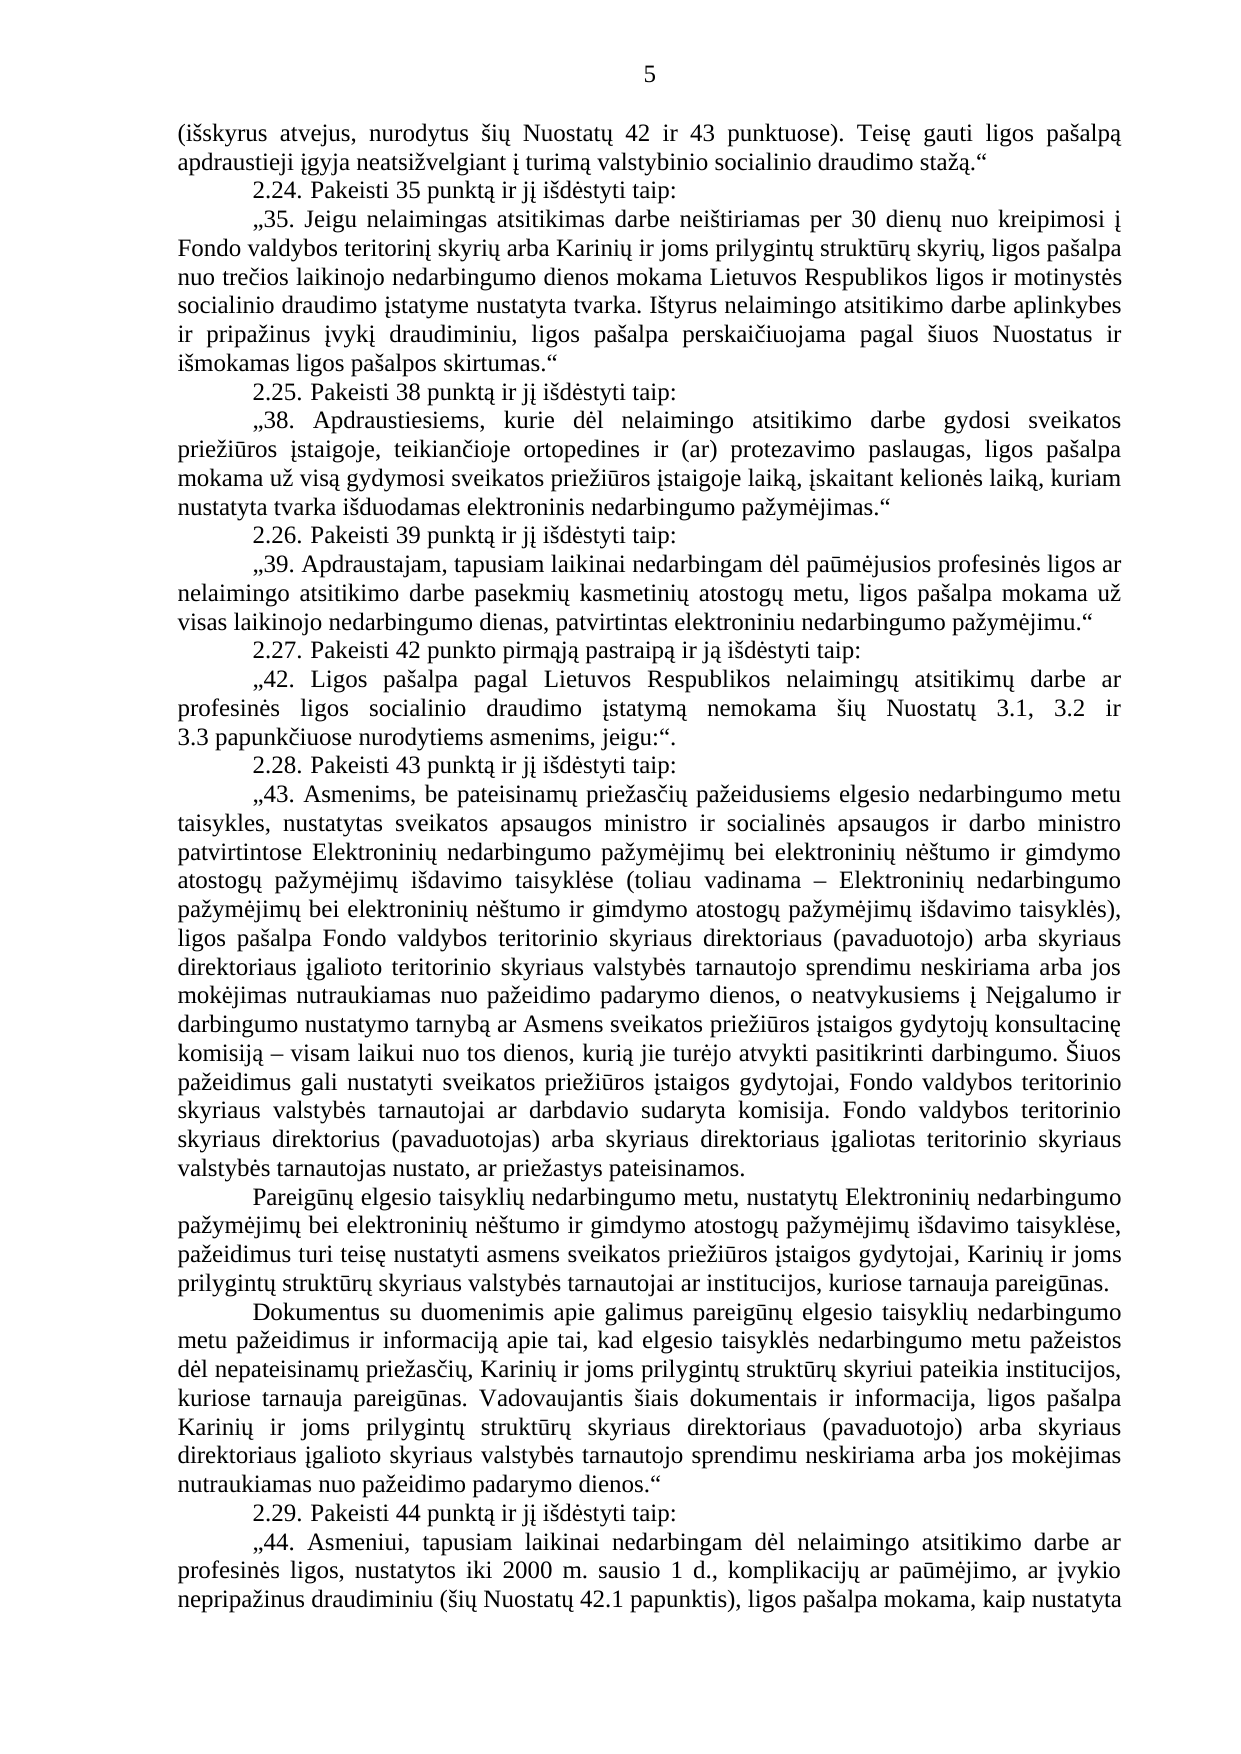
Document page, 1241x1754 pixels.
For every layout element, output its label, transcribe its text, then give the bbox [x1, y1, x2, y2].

text (išskyrus atvejus, nurodytus šių Nuostatų 42 ir 43 punktuose). Teisę gauti ligos pašalpą apdraustieji įgyja neatsižvelgiant į turimą valstybinio socialinio draudimo stažą.“ [177, 118, 1122, 176]
text „38. Apdraustiesiems, kurie dėl nelaimingo atsitikimo darbe gydosi sveikatos priežiūros įstaigoje, teikiančioje ortopedines ir (ar) protezavimo paslaugas, ligos pašalpa mokama už visą gydymosi sveikatos priežiūros įstaigoje laiką, įskaitant kelionės laiką, kuriam nustatyta tvarka išduodamas elektroninis nedarbingumo pažymėjimas.“ [177, 406, 1122, 521]
text 2.26. Pakeisti 39 punktą ir jį išdėstyti taip: [177, 521, 1122, 549]
text 2.29. Pakeisti 44 punktą ir jį išdėstyti taip: [177, 1498, 1122, 1527]
text „44. Asmeniui, tapusiam laikinai nedarbingam dėl nelaimingo atsitikimo darbe ar profesinės ligos, nustatytos iki 2000 m. sausio 1 d., komplikacijų ar paūmėjimo, ar įvykio nepripažinus draudiminiu (šių Nuostatų 42.1 papunktis), ligos pašalpa mokama, kaip nustatyta [177, 1527, 1122, 1613]
text Pareigūnų elgesio taisyklių nedarbingumo metu, nustatytų Elektroninių nedarbingumo pažymėjimų bei elektroninių nėštumo ir gimdymo atostogų pažymėjimų išdavimo taisyklėse, pažeidimus turi teisę nustatyti asmens sveikatos priežiūros įstaigos gydytojai, Karinių ir joms prilygintų struktūrų skyriaus valstybės tarnautojai ar institucijos, kuriose tarnauja pareigūnas. [177, 1182, 1122, 1297]
text 2.24. Pakeisti 35 punktą ir jį išdėstyti taip: [177, 176, 1122, 204]
text 2.25. Pakeisti 38 punktą ir jį išdėstyti taip: [177, 377, 1122, 406]
text 2.27. Pakeisti 42 punkto pirmąją pastraipą ir ją išdėstyti taip: [177, 636, 1122, 664]
text Dokumentus su duomenimis apie galimus pareigūnų elgesio taisyklių nedarbingumo metu pažeidimus ir informaciją apie tai, kad elgesio taisyklės nedarbingumo metu pažeistos dėl nepateisinamų priežasčių, Karinių ir joms prilygintų struktūrų skyriui pateikia institucijos, kuriose tarnauja pareigūnas. Vadovaujantis šiais dokumentais ir informacija, ligos pašalpa Karinių ir joms prilygintų struktūrų skyriaus direktoriaus (pavaduotojo) arba skyriaus direktoriaus įgalioto skyriaus valstybės tarnautojo sprendimu neskiriama arba jos mokėjimas nutraukiamas nuo pažeidimo padarymo dienos.“ [177, 1297, 1122, 1498]
text „39. Apdraustajam, tapusiam laikinai nedarbingam dėl paūmėjusios profesinės ligos ar nelaimingo atsitikimo darbe pasekmių kasmetinių atostogų metu, ligos pašalpa mokama už visas laikinojo nedarbingumo dienas, patvirtintas elektroniniu nedarbingumo pažymėjimu.“ [177, 549, 1122, 636]
text „43. Asmenims, be pateisinamų priežasčių pažeidusiems elgesio nedarbingumo metu taisykles, nustatytas sveikatos apsaugos ministro ir socialinės apsaugos ir darbo ministro patvirtintose Elektroninių nedarbingumo pažymėjimų bei elektroninių nėštumo ir gimdymo atostogų pažymėjimų išdavimo taisyklėse (toliau vadinama – Elektroninių nedarbingumo pažymėjimų bei elektroninių nėštumo ir gimdymo atostogų pažymėjimų išdavimo taisyklės), ligos pašalpa Fondo valdybos teritorinio skyriaus direktoriaus (pavaduotojo) arba skyriaus direktoriaus įgalioto teritorinio skyriaus valstybės tarnautojo sprendimu neskiriama arba jos mokėjimas nutraukiamas nuo pažeidimo padarymo dienos, o neatvykusiems į Neįgalumo ir darbingumo nustatymo tarnybą ar Asmens sveikatos priežiūros įstaigos gydytojų konsultacinę komisiją – visam laikui nuo tos dienos, kurią jie turėjo atvykti pasitikrinti darbingumo. Šiuos pažeidimus gali nustatyti sveikatos priežiūros įstaigos gydytojai, Fondo valdybos teritorinio skyriaus valstybės tarnautojai ar darbdavio sudaryta komisija. Fondo valdybos teritorinio skyriaus direktorius (pavaduotojas) arba skyriaus direktoriaus įgaliotas teritorinio skyriaus valstybės tarnautojas nustato, ar priežastys pateisinamos. [177, 779, 1122, 1182]
text 2.28. Pakeisti 43 punktą ir jį išdėstyti taip: [177, 751, 1122, 779]
text „42. Ligos pašalpa pagal Lietuvos Respublikos nelaimingų atsitikimų darbe ar profesinės ligos socialinio draudimo įstatymą nemokama šių Nuostatų 3.1, 3.2 ir 3.3 papunkčiuose nurodytiems asmenims, jeigu:“. [177, 664, 1122, 751]
text „35. Jeigu nelaimingas atsitikimas darbe neištiriamas per 30 dienų nuo kreipimosi į Fondo valdybos teritorinį skyrių arba Karinių ir joms prilygintų struktūrų skyrių, ligos pašalpa nuo trečios laikinojo nedarbingumo dienos mokama Lietuvos Respublikos ligos ir motinystės socialinio draudimo įstatyme nustatyta tvarka. Ištyrus nelaimingo atsitikimo darbe aplinkybes ir pripažinus įvykį draudiminiu, ligos pašalpa perskaičiuojama pagal šiuos Nuostatus ir išmokamas ligos pašalpos skirtumas.“ [177, 204, 1122, 377]
